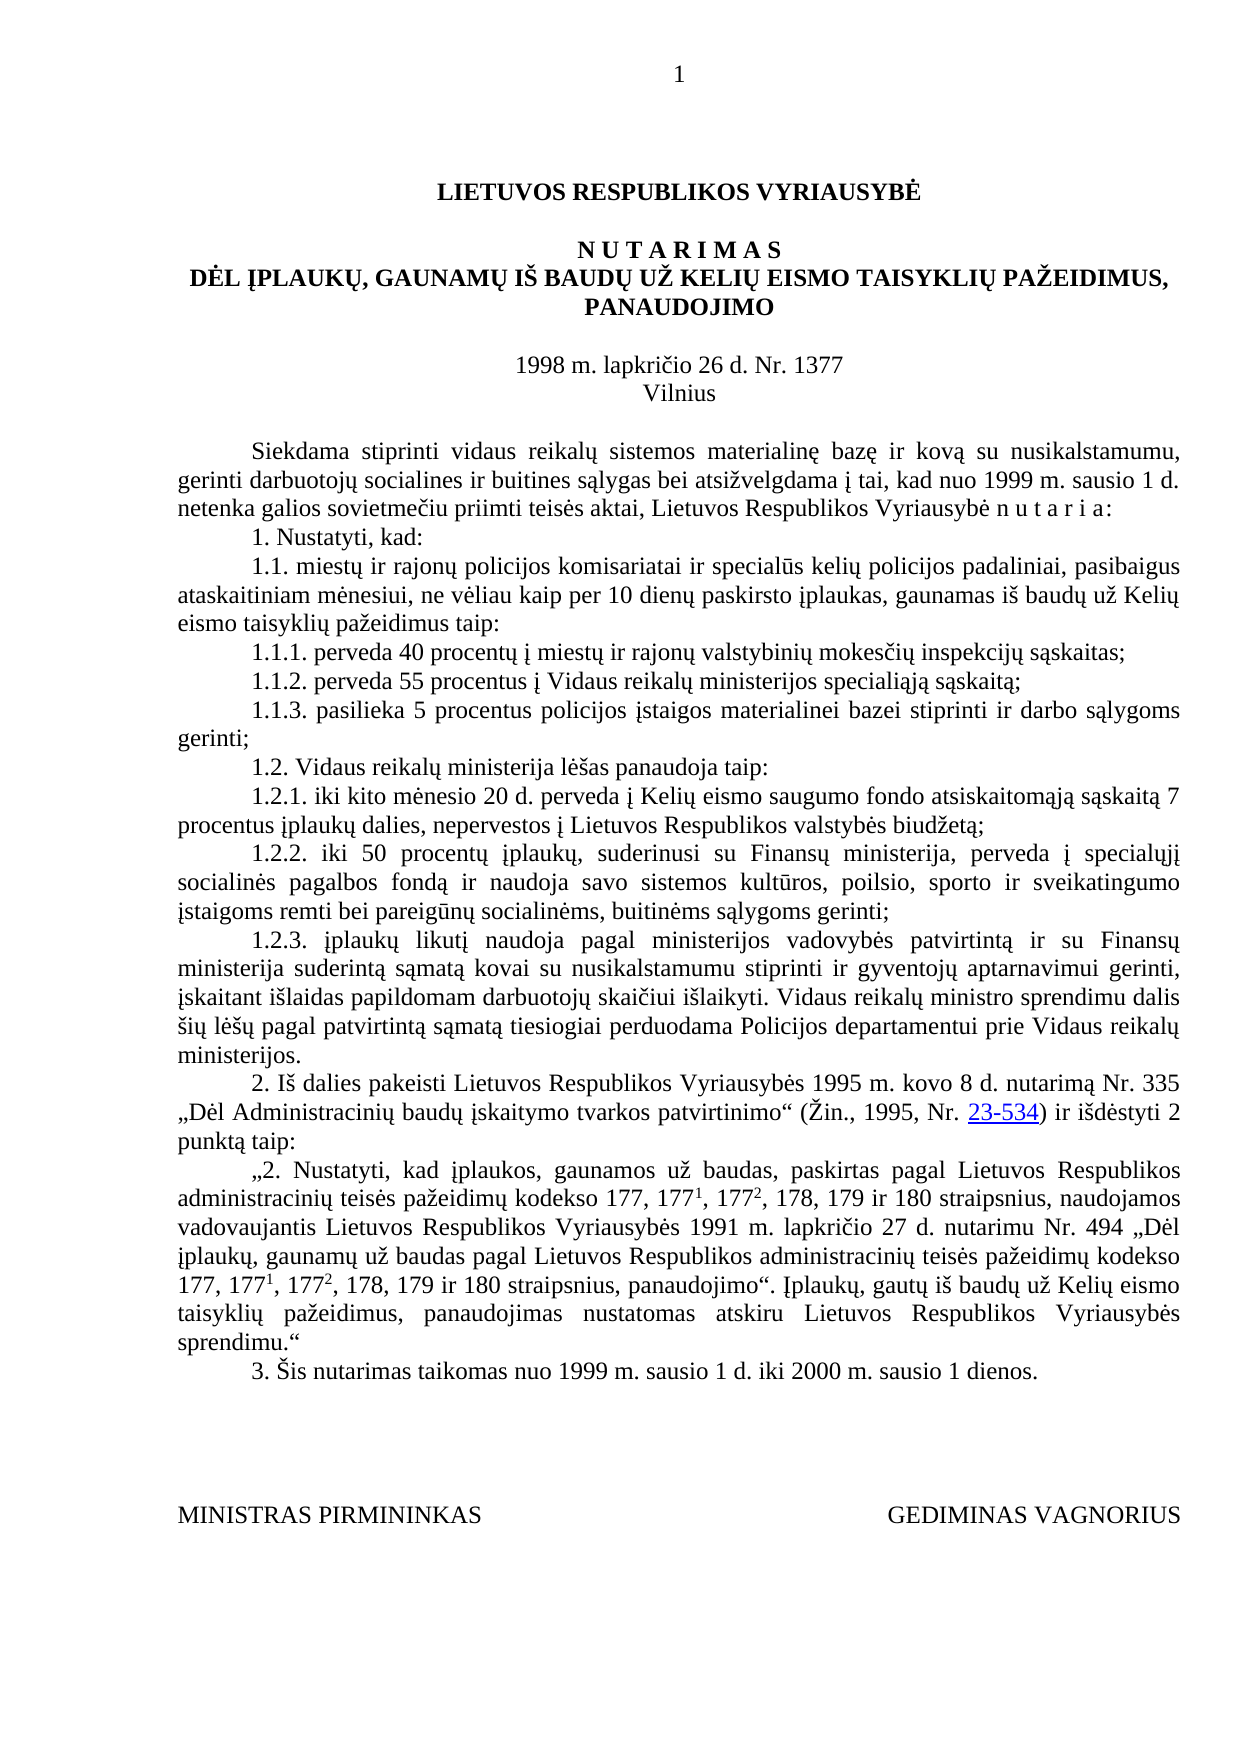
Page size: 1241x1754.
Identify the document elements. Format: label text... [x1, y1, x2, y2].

text 1. Nustatyti, kad: [177, 522, 1181, 551]
text 1998 m. lapkričio 26 d. Nr. 1377 [177, 350, 1181, 378]
text LIETUVOS RESPUBLIKOS VYRIAUSYBĖ [177, 177, 1181, 206]
text N U T A R I M A S [177, 235, 1181, 263]
text „2. Nustatyti, kad įplaukos, gaunamos už baudas, paskirtas pagal Lietuvos Respublikos administracinių teisės pažeidimų kodekso 177, 1771, 1772, 178, 179 ir 180 straipsnius, naudojamos vadovaujantis Lietuvos Respublikos Vyriausybės 1991 m. lapkričio 27 d. nutarimu Nr. 494 „Dėl įplaukų, gaunamų už baudas pagal Lietuvos Respublikos administracinių teisės pažeidimų kodekso 177, 1771, 1772, 178, 179 ir 180 straipsnius, panaudojimo“. Įplaukų, gautų iš baudų už Kelių eismo taisyklių pažeidimus, panaudojimas nustatomas atskiru Lietuvos Respublikos Vyriausybės sprendimu.“ [177, 1155, 1181, 1356]
text 1.1.1. perveda 40 procentų į miestų ir rajonų valstybinių mokesčių inspekcijų sąskaitas; [177, 637, 1181, 666]
text MINISTRAS PIRMININKAS GEDIMINAS VAGNORIUS [177, 1500, 1181, 1528]
text 3. Šis nutarimas taikomas nuo 1999 m. sausio 1 d. iki 2000 m. sausio 1 dienos. [177, 1356, 1181, 1385]
text 1.2.1. iki kito mėnesio 20 d. perveda į Kelių eismo saugumo fondo atsiskaitomąją sąskaitą 7 procentus įplaukų dalies, nepervestos į Lietuvos Respublikos valstybės biudžetą; [177, 781, 1181, 838]
text 1.1.2. perveda 55 procentus į Vidaus reikalų ministerijos specialiąją sąskaitą; [177, 666, 1181, 695]
text 1.2.2. iki 50 procentų įplaukų, suderinusi su Finansų ministerija, perveda į specialųjį socialinės pagalbos fondą ir naudoja savo sistemos kultūros, poilsio, sporto ir sveikatingumo įstaigoms remti bei pareigūnų socialinėms, buitinėms sąlygoms gerinti; [177, 838, 1181, 925]
text 2. Iš dalies pakeisti Lietuvos Respublikos Vyriausybės 1995 m. kovo 8 d. nutarimą Nr. 335 „Dėl Administracinių baudų įskaitymo tvarkos patvirtinimo“ (Žin., 1995, Nr. 23-534) ir išdėstyti 2 punktą taip: [177, 1068, 1181, 1155]
text Siekdama stiprinti vidaus reikalų sistemos materialinę bazę ir kovą su nusikalstamumu, gerinti darbuotojų socialines ir buitines sąlygas bei atsižvelgdama į tai, kad nuo 1999 m. sausio 1 d. netenka galios sovietmečiu priimti teisės aktai, Lietuvos Respublikos Vyriausybė nutaria: [177, 436, 1181, 522]
text Vilnius [177, 378, 1181, 407]
text 1.1. miestų ir rajonų policijos komisariatai ir specialūs kelių policijos padaliniai, pasibaigus ataskaitiniam mėnesiui, ne vėliau kaip per 10 dienų paskirsto įplaukas, gaunamas iš baudų už Kelių eismo taisyklių pažeidimus taip: [177, 551, 1181, 637]
text 1.2.3. įplaukų likutį naudoja pagal ministerijos vadovybės patvirtintą ir su Finansų ministerija suderintą sąmatą kovai su nusikalstamumu stiprinti ir gyventojų aptarnavimui gerinti, įskaitant išlaidas papildomam darbuotojų skaičiui išlaikyti. Vidaus reikalų ministro sprendimu dalis šių lėšų pagal patvirtintą sąmatą tiesiogiai perduodama Policijos departamentui prie Vidaus reikalų ministerijos. [177, 925, 1181, 1068]
text DĖL ĮPLAUKŲ, GAUNAMŲ IŠ BAUDŲ UŽ KELIŲ EISMO TAISYKLIŲ PAŽEIDIMUS, PANAUDOJIMO [177, 263, 1181, 321]
text 1.1.3. pasilieka 5 procentus policijos įstaigos materialinei bazei stiprinti ir darbo sąlygoms gerinti; [177, 695, 1181, 752]
text 1.2. Vidaus reikalų ministerija lėšas panaudoja taip: [177, 752, 1181, 781]
